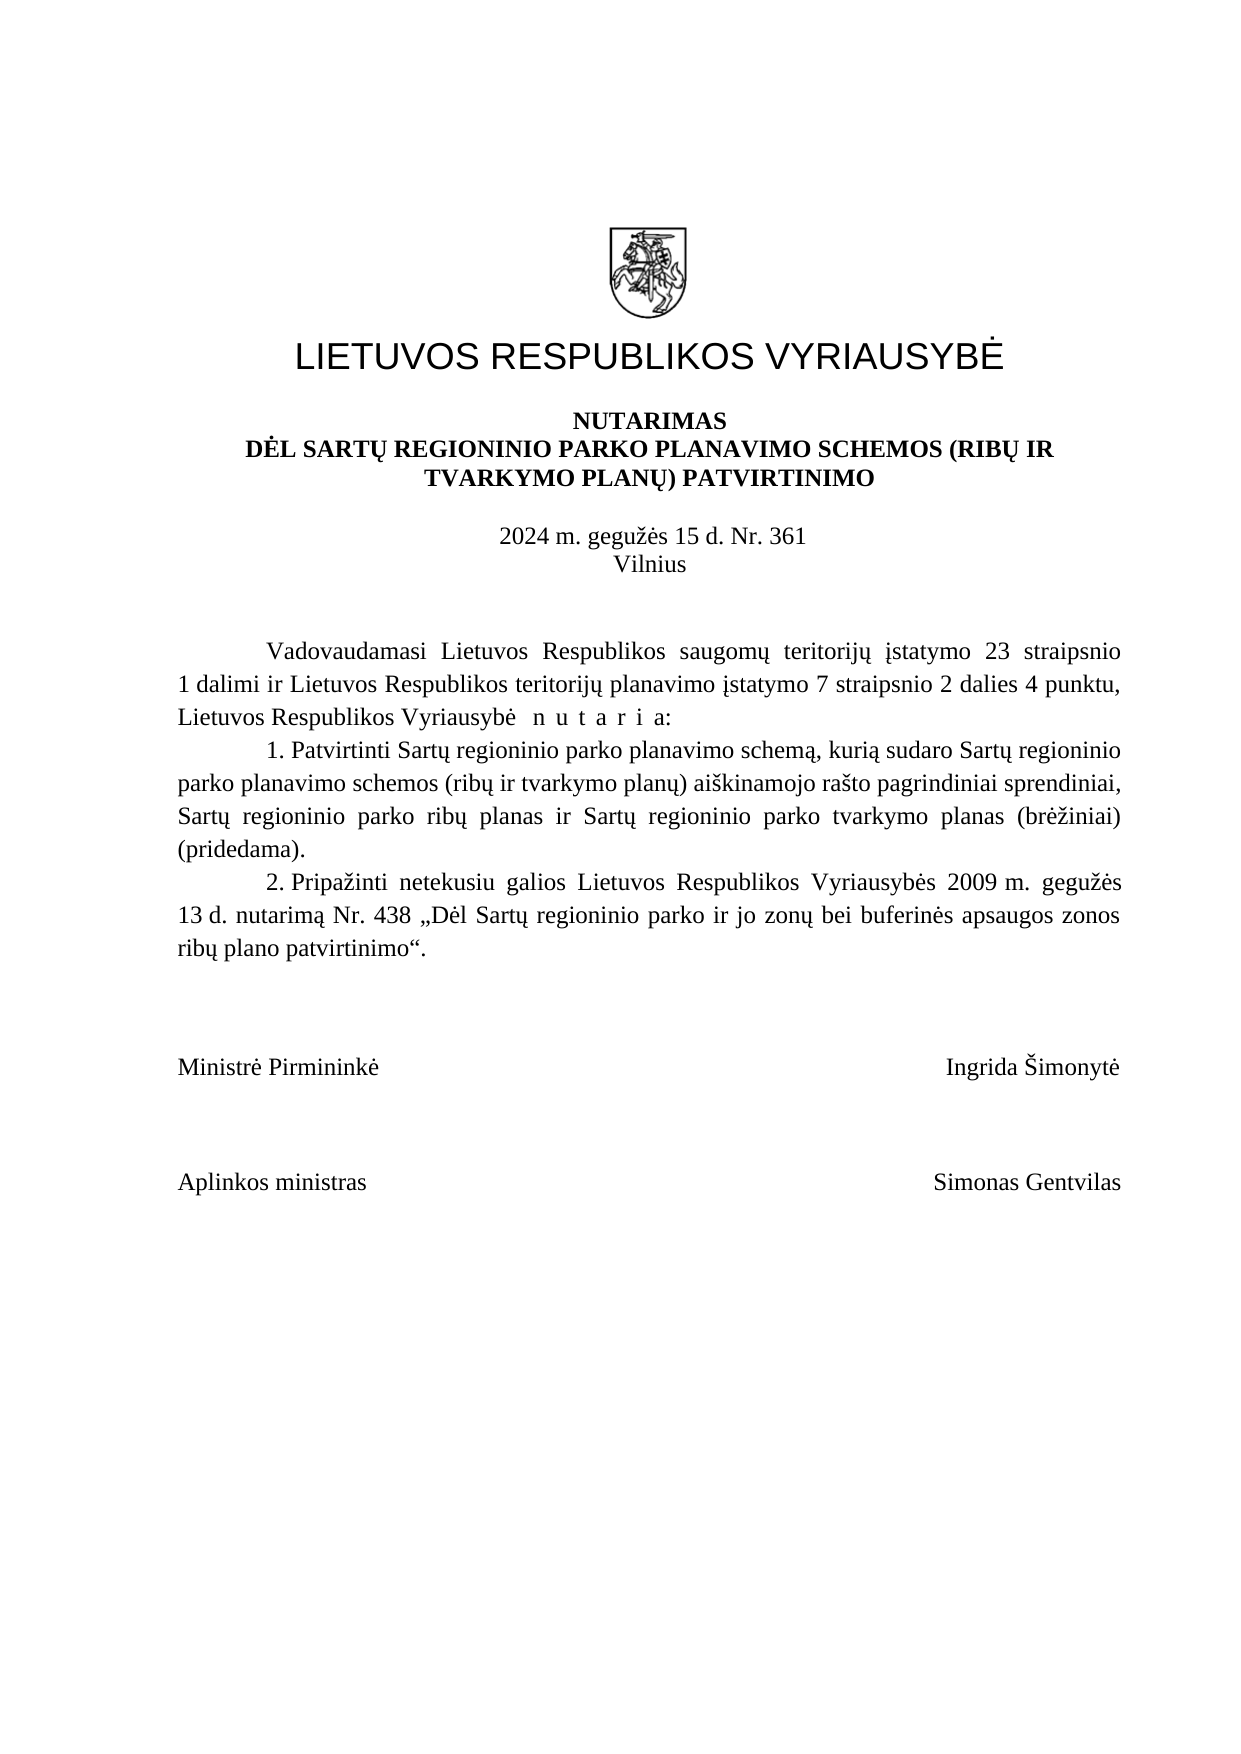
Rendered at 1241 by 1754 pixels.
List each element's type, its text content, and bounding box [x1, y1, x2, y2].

text Lietuvos Respublikos Vyriausybė [177, 334, 1122, 377]
text Vilnius [177, 549, 1122, 578]
text Ministrė Pirmininkė Ingrida Šimonytė [177, 1052, 1122, 1081]
text 1. Patvirtinti Sartų regioninio parko planavimo schemą, kurią sudaro Sartų regioninio parko planavimo schemos (ribų ir tvarkymo planų) aiškinamojo rašto pagrindiniai sprendiniai, Sartų regioninio parko ribų planas ir Sartų regioninio parko tvarkymo planas (brėžiniai) (pridedama). [177, 735, 1122, 863]
text nutarimas [177, 406, 1122, 434]
text Dėl SARTŲ REGIONINIO parko planavimo schemos (ribų ir tvarkymo planų) patvirtinimo [177, 434, 1122, 492]
text 2024 m. gegužės 15 d. Nr. 361 [177, 521, 1122, 549]
text 2. Pripažinti netekusiu galios Lietuvos Respublikos Vyriausybės 2009 m. gegužės 13 d. nutarimą Nr. 438 „Dėl Sartų regioninio parko ir jo zonų bei buferinės apsaugos zonos ribų plano patvirtinimo“. [177, 867, 1122, 962]
text Vadovaudamasi Lietuvos Respublikos saugomų teritorijų įstatymo 23 straipsnio 1 dalimi ir Lietuvos Respublikos teritorijų planavimo įstatymo 7 straipsnio 2 dalies 4 punktu, Lietuvos Respublikos Vyriausybė nutaria: [177, 636, 1122, 731]
text Aplinkos ministras Simonas Gentvilas [177, 1167, 1122, 1196]
